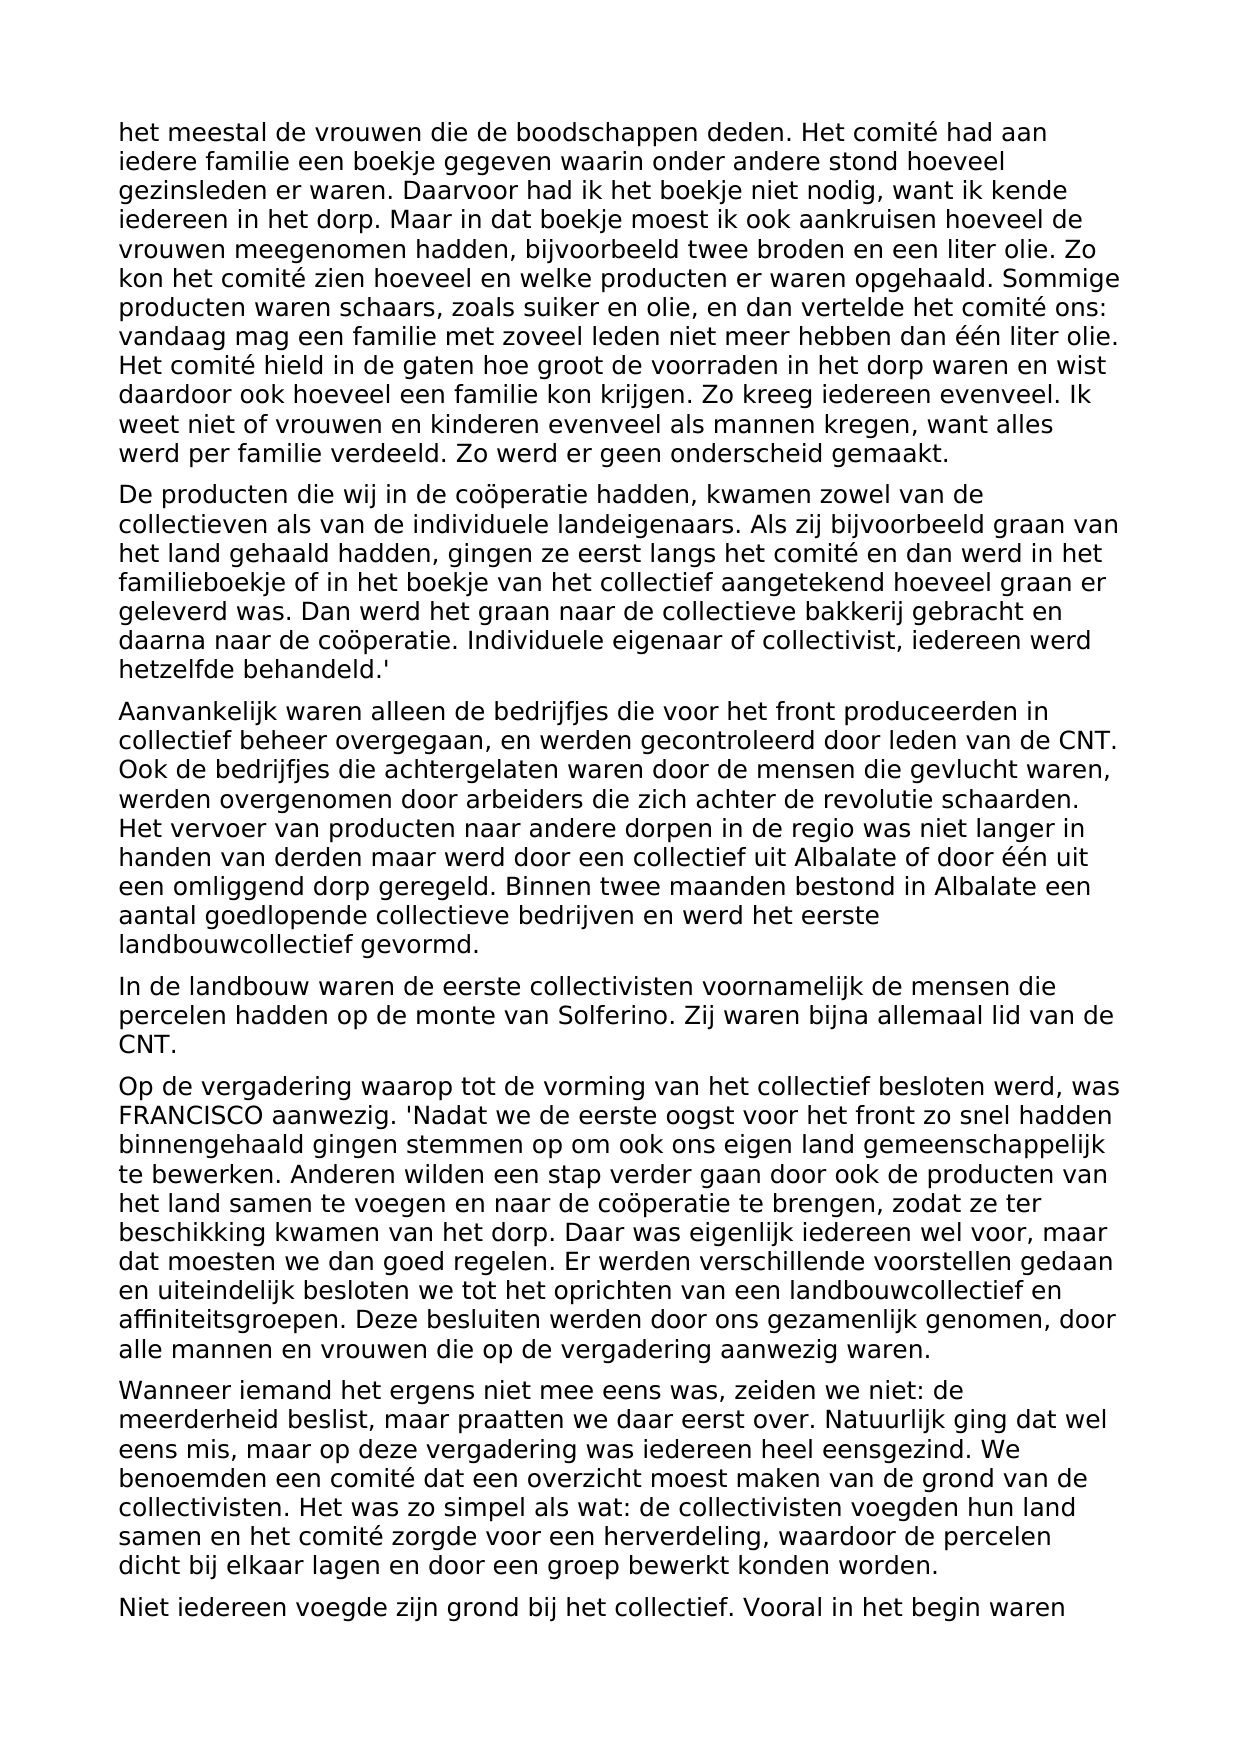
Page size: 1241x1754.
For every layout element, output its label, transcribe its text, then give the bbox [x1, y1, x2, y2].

text De producten die wij in de coöperatie hadden, kwamen zowel van de collectieven als van de individuele landeigenaars. Als zij bijvoorbeeld graan van het land gehaald hadden, gingen ze eerst langs het comité en dan werd in het familieboekje of in het boekje van het collectief aangetekend hoeveel graan er geleverd was. Dan werd het graan naar de collectieve bakkerij gebracht en daarna naar de coöperatie. Individuele eigenaar of collectivist, iedereen werd hetzelfde behandeld.' [118, 481, 1122, 685]
text Op de vergadering waarop tot de vorming van het collectief besloten werd, was FRANCISCO aanwezig. 'Nadat we de eerste oogst voor het front zo snel hadden binnengehaald gingen stemmen op om ook ons eigen land gemeenschappelijk te bewerken. Anderen wilden een stap verder gaan door ook de producten van het land samen te voegen en naar de coöperatie te brengen, zodat ze ter beschikking kwamen van het dorp. Daar was eigenlijk iedereen wel voor, maar dat moesten we dan goed regelen. Er werden verschillende voorstellen gedaan en uiteindelijk besloten we tot het oprichten van een landbouwcollectief en affiniteitsgroepen. Deze besluiten werden door ons gezamenlijk genomen, door alle mannen en vrouwen die op de vergadering aanwezig waren. [118, 1072, 1122, 1364]
text Wanneer iemand het ergens niet mee eens was, zeiden we niet: de meerderheid beslist, maar praatten we daar eerst over. Natuurlijk ging dat wel eens mis, maar op deze vergadering was iedereen heel eensgezind. We benoemden een comité dat een overzicht moest maken van de grond van de collectivisten. Het was zo simpel als wat: de collectivisten voegden hun land samen en het comité zorgde voor een herverdeling, waardoor de percelen dicht bij elkaar lagen en door een groep bewerkt konden worden. [118, 1376, 1122, 1581]
text het meestal de vrouwen die de boodschappen deden. Het comité had aan iedere familie een boekje gegeven waarin onder andere stond hoeveel gezinsleden er waren. Daarvoor had ik het boekje niet nodig, want ik kende iedereen in het dorp. Maar in dat boekje moest ik ook aankruisen hoeveel de vrouwen meegenomen hadden, bijvoorbeeld twee broden en een liter olie. Zo kon het comité zien hoeveel en welke producten er waren opgehaald. Sommige producten waren schaars, zoals suiker en olie, en dan vertelde het comité ons: vandaag mag een familie met zoveel leden niet meer hebben dan één liter olie. Het comité hield in de gaten hoe groot de voorraden in het dorp waren en wist daardoor ook hoeveel een familie kon krijgen. Zo kreeg iedereen evenveel. Ik weet niet of vrouwen en kinderen evenveel als mannen kregen, want alles werd per familie verdeeld. Zo werd er geen onderscheid gemaakt. [118, 118, 1122, 468]
text Aanvankelijk waren alleen de bedrijfjes die voor het front produceerden in collectief beheer overgegaan, en werden gecontroleerd door leden van de CNT. Ook de bedrijfjes die achtergelaten waren door de mensen die gevlucht waren, werden overgenomen door arbeiders die zich achter de revolutie schaarden. Het vervoer van producten naar andere dorpen in de regio was niet langer in handen van derden maar werd door een collectief uit Albalate of door één uit een omliggend dorp geregeld. Binnen twee maanden bestond in Albalate een aantal goedlopende collectieve bedrijven en werd het eerste landbouwcollectief gevormd. [118, 697, 1122, 960]
text Niet iedereen voegde zijn grond bij het collectief. Vooral in het begin waren [118, 1593, 1122, 1622]
text In de landbouw waren de eerste collectivisten voornamelijk de mensen die percelen hadden op de monte van Solferino. Zij waren bijna allemaal lid van de CNT. [118, 972, 1122, 1060]
